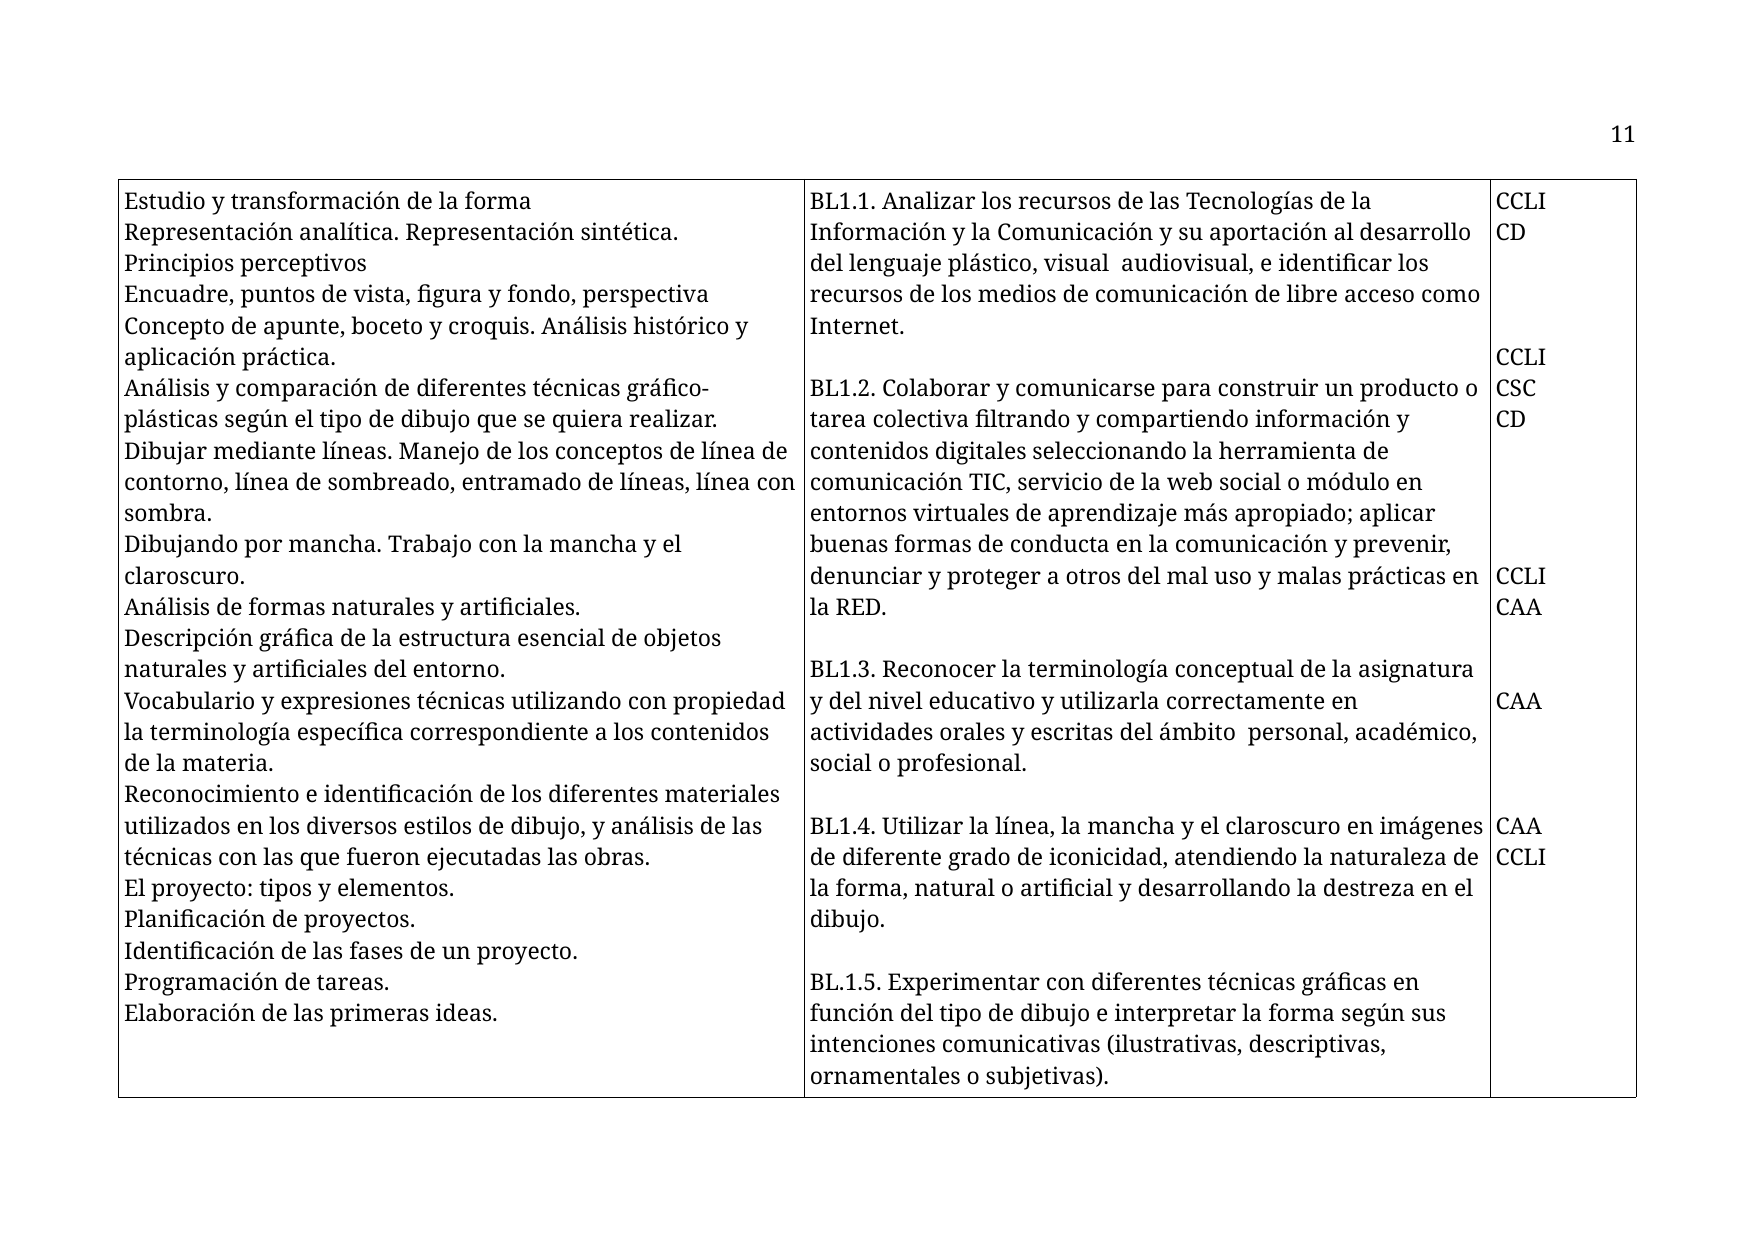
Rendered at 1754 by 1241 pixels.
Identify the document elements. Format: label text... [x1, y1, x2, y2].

table_cell CCLI CD CCLI CSC CD CCLI CAA CAA CAA CCLI [1491, 180, 1636, 1097]
table_cell Estudio y transformación de la forma Representación analítica. Representación sintética. Principios perceptivos Encuadre, puntos de vista, figura y fondo, perspectiva Concepto de apunte, boceto y croquis. Análisis histórico y aplicación práctica. Análisis y comparación de diferentes técnicas gráfico-plásticas según el tipo de dibujo que se quiera realizar. Dibujar mediante líneas. Manejo de los conceptos de línea de contorno, línea de sombreado, entramado de líneas, línea con sombra. Dibujando por mancha. Trabajo con la mancha y el claroscuro. Análisis de formas naturales y artificiales. Descripción gráfica de la estructura esencial de objetos naturales y artificiales del entorno. Vocabulario y expresiones técnicas utilizando con propiedad la terminología específica correspondiente a los contenidos de la materia. Reconocimiento e identificación de los diferentes materiales utilizados en los diversos estilos de dibujo, y análisis de las técnicas con las que fueron ejecutadas las obras. El proyecto: tipos y elementos. Planificación de proyectos. Identificación de las fases de un proyecto. Programación de tareas. Elaboración de las primeras ideas. [119, 180, 804, 1097]
table_cell BL1.1. Analizar los recursos de las Tecnologías de la Información y la Comunicación y su aportación al desarrollo del lenguaje plástico, visual audiovisual, e identificar los recursos de los medios de comunicación de libre acceso como Internet. BL1.2. Colaborar y comunicarse para construir un producto o tarea colectiva filtrando y compartiendo información y contenidos digitales seleccionando la herramienta de comunicación TIC, servicio de la web social o módulo en entornos virtuales de aprendizaje más apropiado; aplicar buenas formas de conducta en la comunicación y prevenir, denunciar y proteger a otros del mal uso y malas prácticas en la RED. BL1.3. Reconocer la terminología conceptual de la asignatura y del nivel educativo y utilizarla correctamente en actividades orales y escritas del ámbito personal, académico, social o profesional. BL1.4. Utilizar la línea, la mancha y el claroscuro en imágenes de diferente grado de iconicidad, atendiendo la naturaleza de la forma, natural o artificial y desarrollando la destreza en el dibujo. BL.1.5. Experimentar con diferentes técnicas gráficas en función del tipo de dibujo e interpretar la forma según sus intenciones comunicativas (ilustrativas, descriptivas, ornamentales o subjetivas). [805, 180, 1490, 1097]
